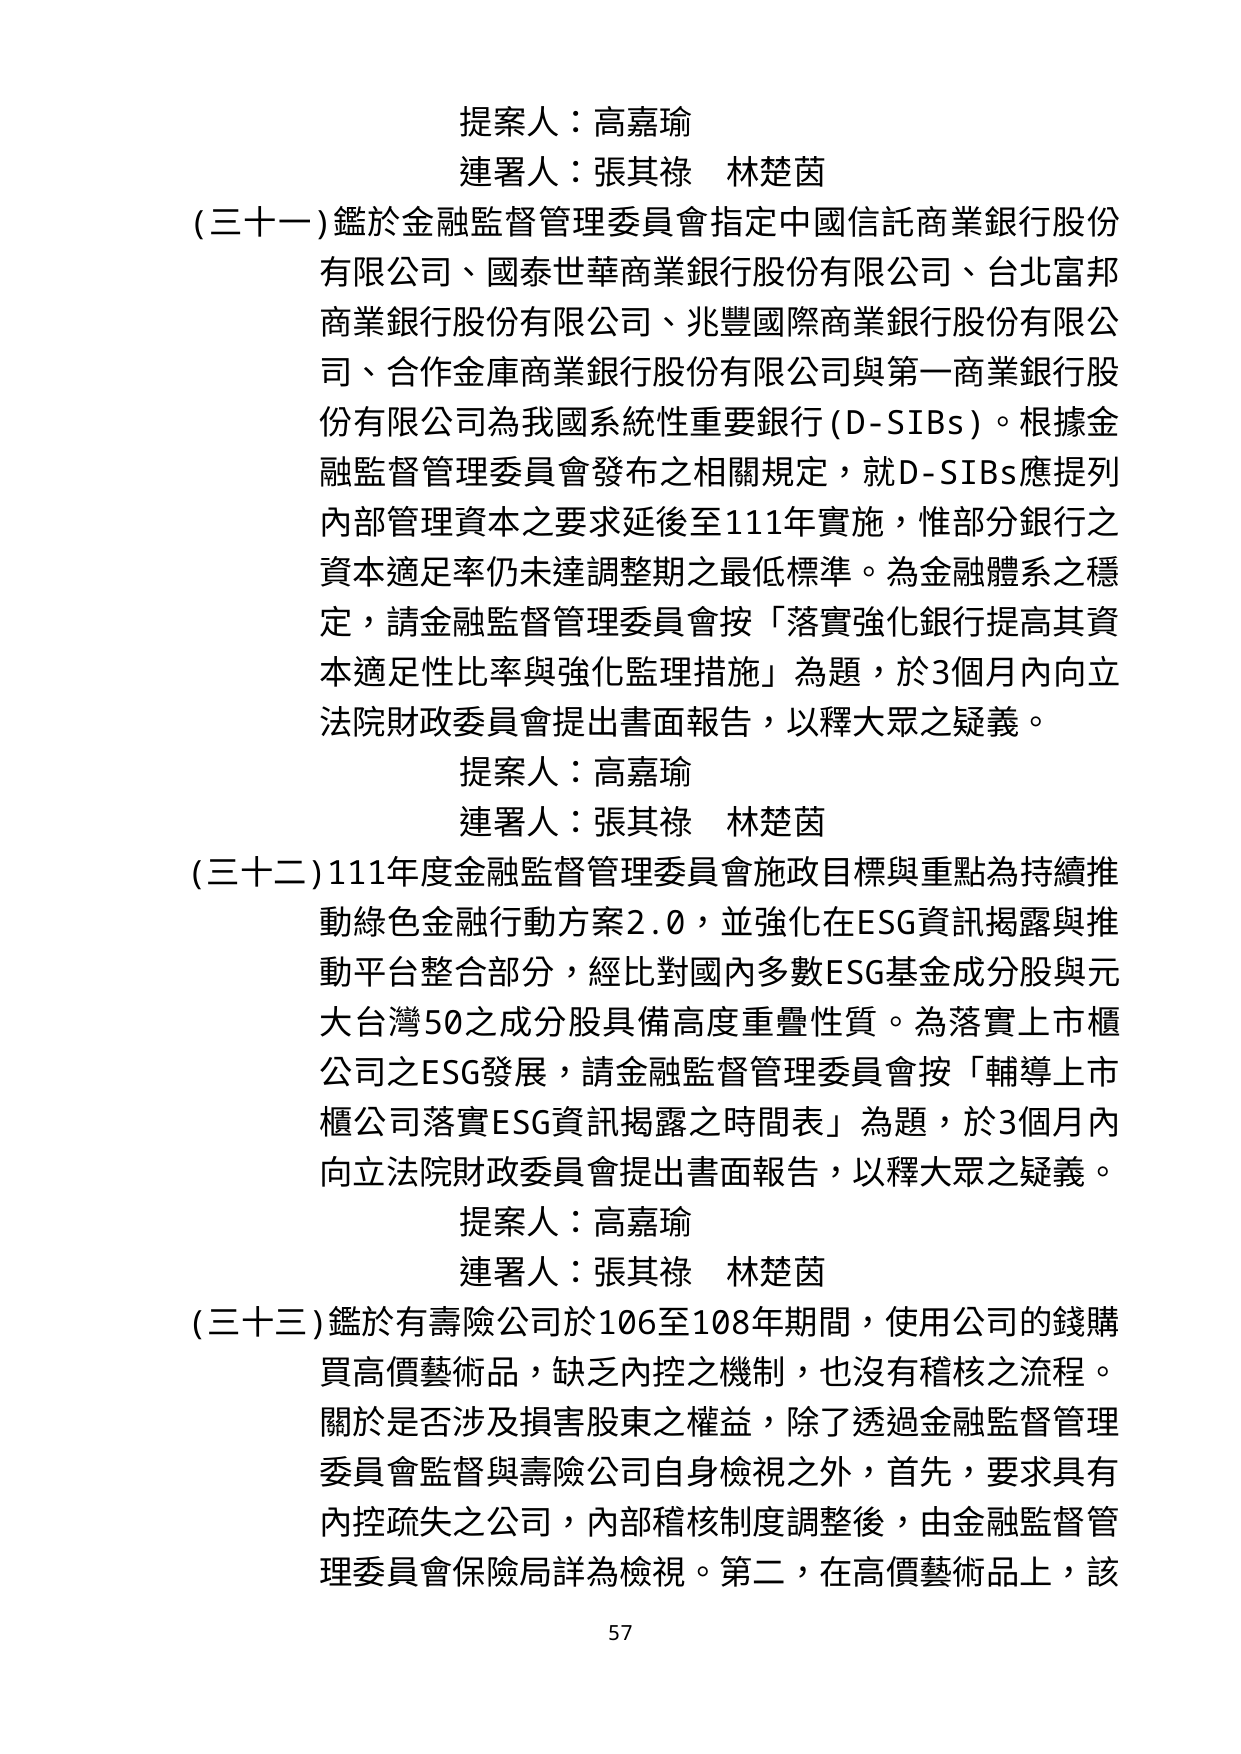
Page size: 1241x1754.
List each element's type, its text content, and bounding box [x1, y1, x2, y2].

text 連署人：張其祿 林楚茵 [253, 144, 1120, 194]
text (三十三)鑑於有壽險公司於106至108年期間，使用公司的錢購買高價藝術品，缺乏內控之機制，也沒有稽核之流程。關於是否涉及損害股東之權益，除了透過金融監督管理委員會監督與壽險公司自身檢視之外，首先，要求具有內控疏失之公司，內部稽核制度調整後，由金融監督管理委員會保險局詳為檢視。第二，在高價藝術品上，該 [120, 1294, 1120, 1594]
text 提案人：高嘉瑜 [253, 1194, 1120, 1244]
text 連署人：張其祿 林楚茵 [253, 1244, 1120, 1294]
text (三十一)鑑於金融監督管理委員會指定中國信託商業銀行股份有限公司、國泰世華商業銀行股份有限公司、台北富邦商業銀行股份有限公司、兆豐國際商業銀行股份有限公司、合作金庫商業銀行股份有限公司與第一商業銀行股份有限公司為我國系統性重要銀行(D-SIBs)。根據金融監督管理委員會發布之相關規定，就D-SIBs應提列內部管理資本之要求延後至111年實施，惟部分銀行之資本適足率仍未達調整期之最低標準。為金融體系之穩定，請金融監督管理委員會按「落實強化銀行提高其資本適足性比率與強化監理措施」為題，於3個月內向立法院財政委員會提出書面報告，以釋大眾之疑義。 [120, 194, 1120, 744]
text (三十二)111年度金融監督管理委員會施政目標與重點為持續推動綠色金融行動方案2.0，並強化在ESG資訊揭露與推動平台整合部分，經比對國內多數ESG基金成分股與元大台灣50之成分股具備高度重疊性質。為落實上市櫃公司之ESG發展，請金融監督管理委員會按「輔導上市櫃公司落實ESG資訊揭露之時間表」為題，於3個月內向立法院財政委員會提出書面報告，以釋大眾之疑義。 [120, 844, 1120, 1194]
text 提案人：高嘉瑜 [253, 94, 1120, 144]
text 提案人：高嘉瑜 [253, 744, 1120, 794]
text 連署人：張其祿 林楚茵 [253, 794, 1120, 844]
